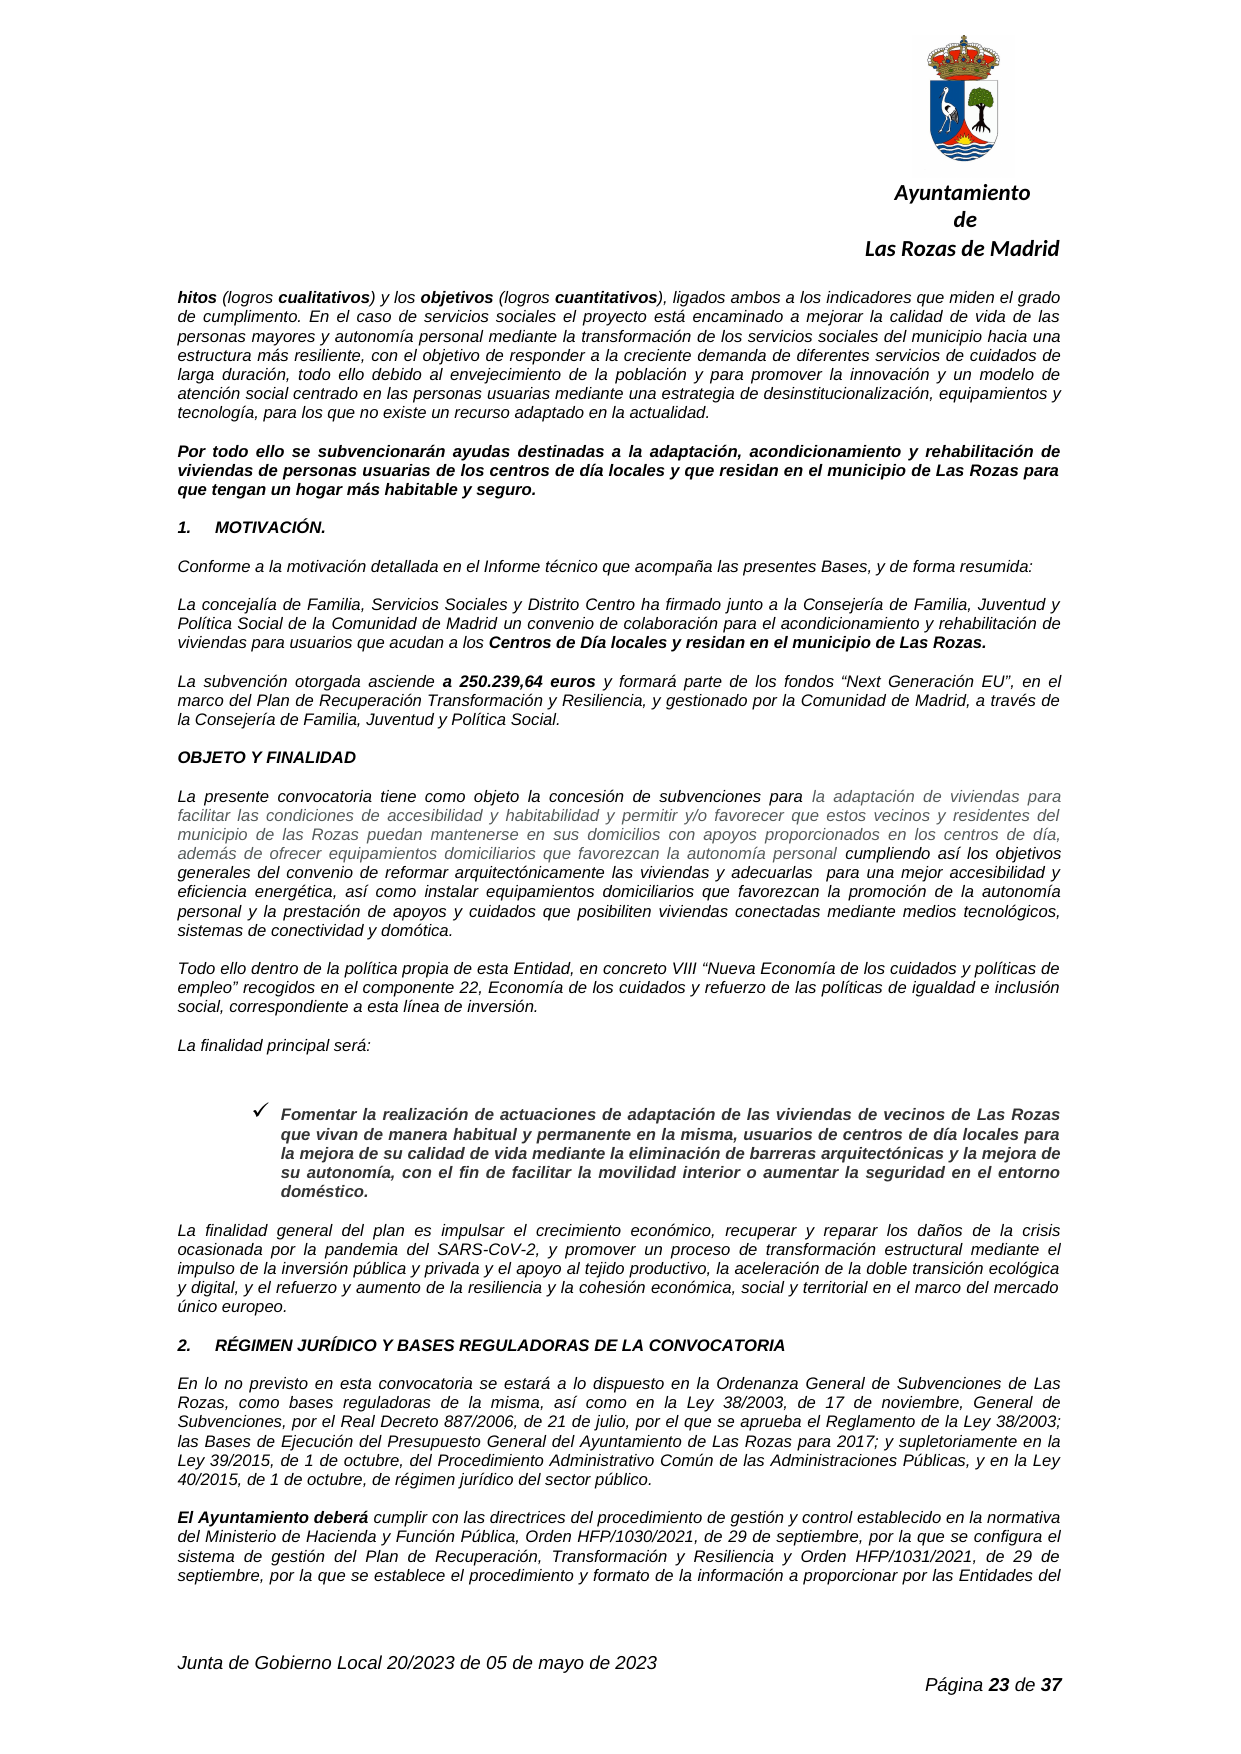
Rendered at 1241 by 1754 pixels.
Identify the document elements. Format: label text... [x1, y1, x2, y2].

text La subvención otorgada asciende a 250.239,64 euros y formará parte de los fondos “Next Generación EU”, en el marco del Plan de Recuperación Transformación y Resiliencia, y gestionado por la Comunidad de Madrid, a través de la Consejería de Familia, Juventud y Política Social. [177, 671, 1063, 729]
text Por todo ello se subvencionarán ayudas destinadas a la adaptación, acondicionamiento y rehabilitación de viviendas de personas usuarias de los centros de día locales y que residan en el municipio de Las Rozas para que tengan un hogar más habitable y seguro. [177, 441, 1063, 499]
text OBJETO Y FINALIDAD [177, 748, 1063, 767]
text Conforme a la motivación detallada en el Informe técnico que acompaña las presentes Bases, y de forma resumida: [177, 556, 1063, 576]
text La finalidad principal será: [177, 1036, 1063, 1055]
text hitos (logros cualitativos) y los objetivos (logros cuantitativos), ligados ambos a los indicadores que miden el grado de cumplimento. En el caso de servicios sociales el proyecto está encaminado a mejorar la calidad de vida de las personas mayores y autonomía personal mediante la transformación de los servicios sociales del municipio hacia una estructura más resiliente, con el objetivo de responder a la creciente demanda de diferentes servicios de cuidados de larga duración, todo ello debido al envejecimiento de la población y para promover la innovación y un modelo de atención social centrado en las personas usuarias mediante una estrategia de desinstitucionalización, equipamientos y tecnología, para los que no existe un recurso adaptado en la actualidad. [177, 288, 1063, 422]
text La presente convocatoria tiene como objeto la concesión de subvenciones para la adaptación de viviendas para facilitar las condiciones de accesibilidad y habitabilidad y permitir y/o favorecer que estos vecinos y residentes del municipio de las Rozas puedan mantenerse en sus domicilios con apoyos proporcionados en los centros de día, además de ofrecer equipamientos domiciliarios que favorezcan la autonomía personal cumpliendo así los objetivos generales del convenio de reformar arquitectónicamente las viviendas y adecuarlas para una mejor accesibilidad y eficiencia energética, así como instalar equipamientos domiciliarios que favorezcan la promoción de la autonomía personal y la prestación de apoyos y cuidados que posibiliten viviendas conectadas mediante medios tecnológicos, sistemas de conectividad y domótica. [177, 786, 1063, 940]
text Todo ello dentro de la política propia de esta Entidad, en concreto VIII “Nueva Economía de los cuidados y políticas de empleo” recogidos en el componente 22, Economía de los cuidados y refuerzo de las políticas de igualdad e inclusión social, correspondiente a esta línea de inversión. [177, 959, 1063, 1016]
list MOTIVACIÓN. [177, 518, 1063, 537]
text El Ayuntamiento deberá cumplir con las directrices del procedimiento de gestión y control establecido en la normativa del Ministerio de Hacienda y Función Pública, Orden HFP/1030/2021, de 29 de septiembre, por la que se configura el sistema de gestión del Plan de Recuperación, Transformación y Resiliencia y Orden HFP/1031/2021, de 29 de septiembre, por la que se establece el procedimiento y formato de la información a proporcionar por las Entidades del [177, 1508, 1063, 1585]
list Fomentar la realización de actuaciones de adaptación de las viviendas de vecinos de Las Rozas que vivan de manera habitual y permanente en la misma, usuarios de centros de día locales para la mejora de su calidad de vida mediante la eliminación de barreras arquitectónicas y la mejora de su autonomía, con el fin de facilitar la movilidad interior o aumentar la seguridad en el entorno doméstico. [251, 1104, 1063, 1201]
text En lo no previsto en esta convocatoria se estará a lo dispuesto en la Ordenanza General de Subvenciones de Las Rozas, como bases reguladoras de la misma, así como en la Ley 38/2003, de 17 de noviembre, General de Subvenciones, por el Real Decreto 887/2006, de 21 de julio, por el que se aprueba el Reglamento de la Ley 38/2003; las Bases de Ejecución del Presupuesto General del Ayuntamiento de Las Rozas para 2017; y supletoriamente en la Ley 39/2015, de 1 de octubre, del Procedimiento Administrativo Común de las Administraciones Públicas, y en la Ley 40/2015, de 1 de octubre, de régimen jurídico del sector público. [177, 1374, 1063, 1489]
text La concejalía de Familia, Servicios Sociales y Distrito Centro ha firmado junto a la Consejería de Familia, Juventud y Política Social de la Comunidad de Madrid un convenio de colaboración para el acondicionamiento y rehabilitación de viviendas para usuarios que acudan a los Centros de Día locales y residan en el municipio de Las Rozas. [177, 595, 1063, 652]
list Régimen Jurídico y Bases Reguladoras de la Convocatoria [177, 1336, 1063, 1355]
text La finalidad general del plan es impulsar el crecimiento económico, recuperar y reparar los daños de la crisis ocasionada por la pandemia del SARS-CoV-2, y promover un proceso de transformación estructural mediante el impulso de la inversión pública y privada y el apoyo al tejido productivo, la aceleración de la doble transición ecológica y digital, y el refuerzo y aumento de la resiliencia y la cohesión económica, social y territorial en el marco del mercado único europeo. [177, 1221, 1063, 1316]
